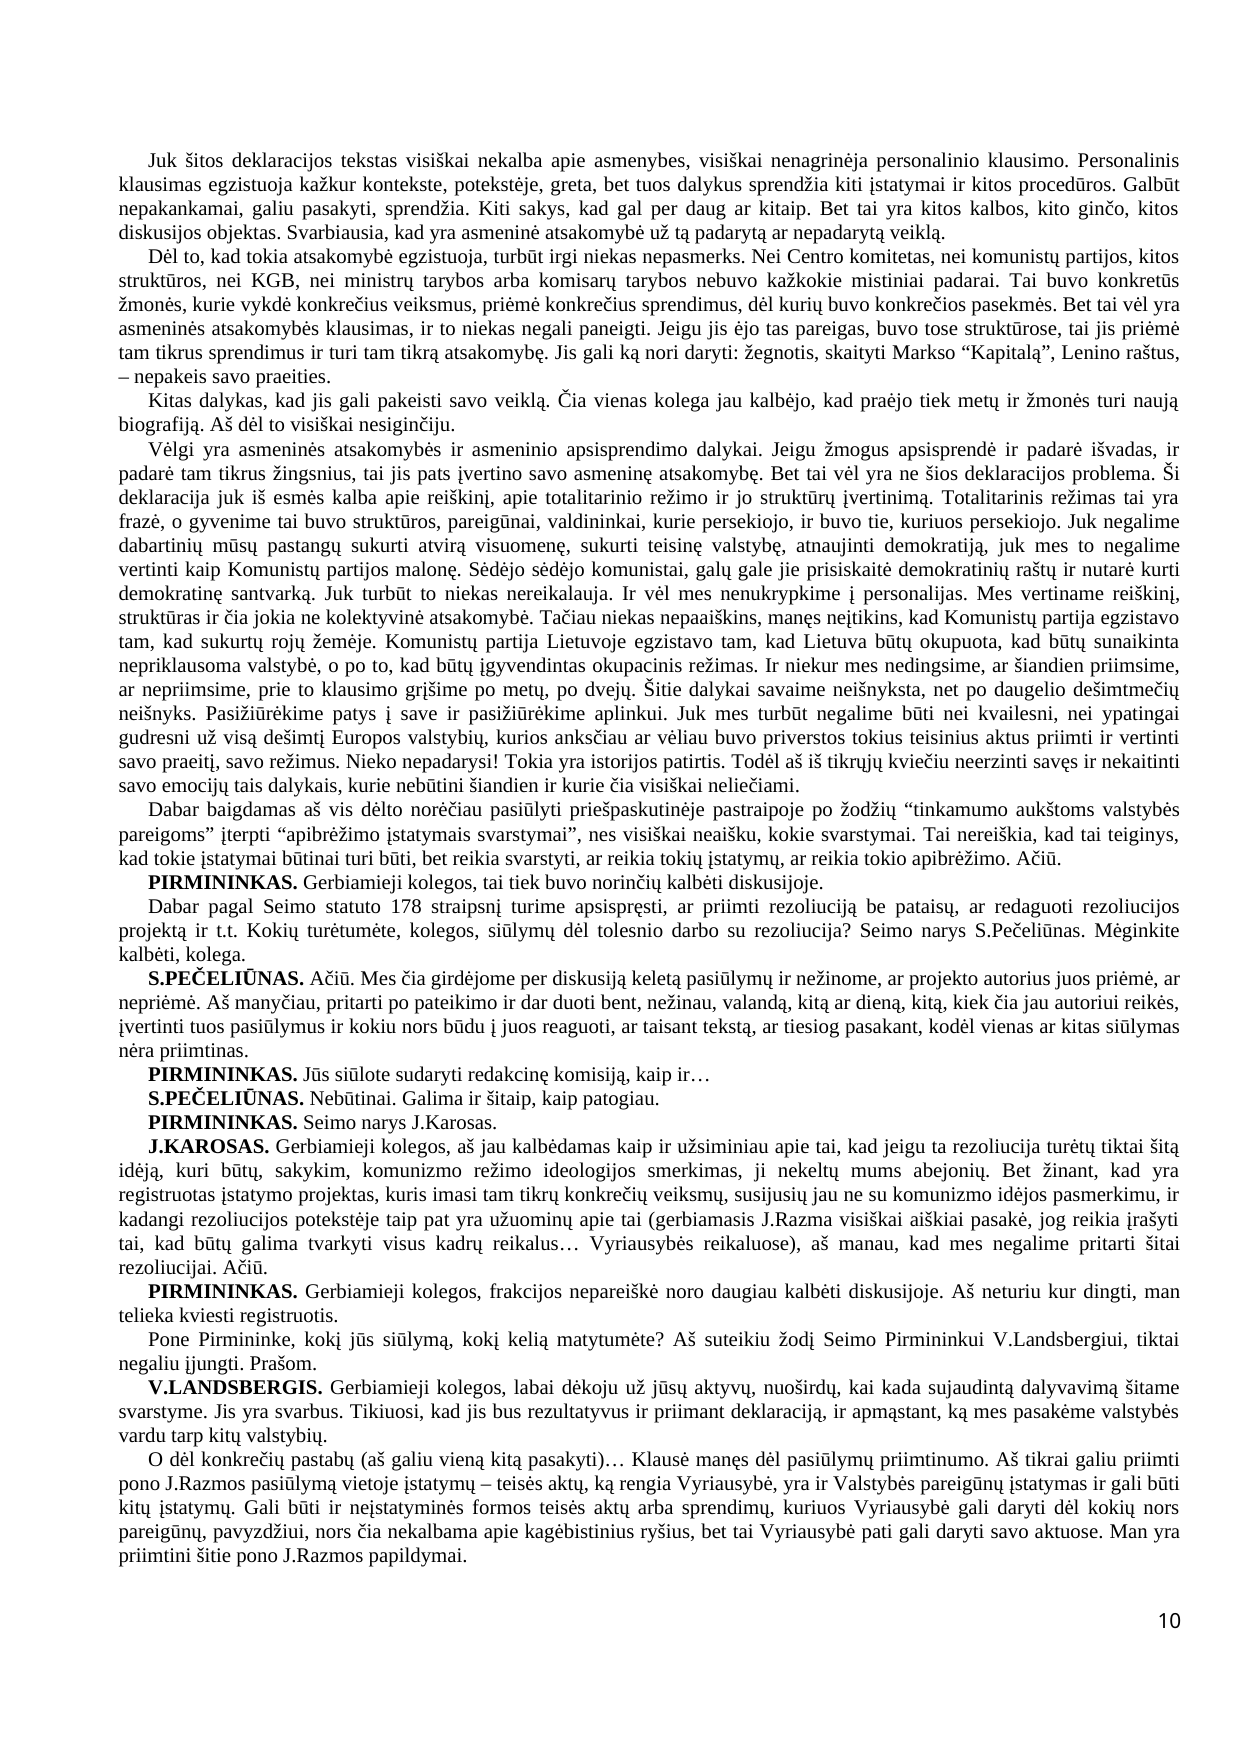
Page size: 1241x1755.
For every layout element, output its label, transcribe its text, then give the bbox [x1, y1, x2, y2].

text PIRMININKAS. Gerbiamieji kolegos, frakcijos nepareiškė noro daugiau kalbėti diskusijoje. Aš neturiu kur dingti, man telieka kviesti registruotis. [118, 1279, 1181, 1327]
text Dėl to, kad tokia atsakomybė egzistuoja, turbūt irgi niekas nepasmerks. Nei Centro komitetas, nei komunistų partijos, kitos struktūros, nei KGB, nei ministrų tarybos arba komisarų tarybos nebuvo kažkokie mistiniai padarai. Tai buvo konkretūs žmonės, kurie vykdė konkrečius veiksmus, priėmė konkrečius sprendimus, dėl kurių buvo konkrečios pasekmės. Bet tai vėl yra asmeninės atsakomybės klausimas, ir to niekas negali paneigti. Jeigu jis ėjo tas pareigas, buvo tose struktūrose, tai jis priėmė tam tikrus sprendimus ir turi tam tikrą atsakomybę. Jis gali ką nori daryti: žegnotis, skaityti Markso “Kapitalą”, Lenino raštus, – nepakeis savo praeities. [118, 244, 1181, 388]
text Juk šitos deklaracijos tekstas visiškai nekalba apie asmenybes, visiškai nenagrinėja personalinio klausimo. Personalinis klausimas egzistuoja kažkur kontekste, potekstėje, greta, bet tuos dalykus sprendžia kiti įstatymai ir kitos procedūros. Galbūt nepakankamai, galiu pasakyti, sprendžia. Kiti sakys, kad gal per daug ar kitaip. Bet tai yra kitos kalbos, kito ginčo, kitos diskusijos objektas. Svarbiausia, kad yra asmeninė atsakomybė už tą padarytą ar nepadarytą veiklą. [118, 148, 1181, 244]
text Vėlgi yra asmeninės atsakomybės ir asmeninio apsisprendimo dalykai. Jeigu žmogus apsisprendė ir padarė išvadas, ir padarė tam tikrus žingsnius, tai jis pats įvertino savo asmeninę atsakomybę. Bet tai vėl yra ne šios deklaracijos problema. Ši deklaracija juk iš esmės kalba apie reiškinį, apie totalitarinio režimo ir jo struktūrų įvertinimą. Totalitarinis režimas tai yra frazė, o gyvenime tai buvo struktūros, pareigūnai, valdininkai, kurie persekiojo, ir buvo tie, kuriuos persekiojo. Juk negalime dabartinių mūsų pastangų sukurti atvirą visuomenę, sukurti teisinę valstybę, atnaujinti demokratiją, juk mes to negalime vertinti kaip Komunistų partijos malonę. Sėdėjo sėdėjo komunistai, galų gale jie prisiskaitė demokratinių raštų ir nutarė kurti demokratinę santvarką. Juk turbūt to niekas nereikalauja. Ir vėl mes nenukrypkime į personalijas. Mes vertiname reiškinį, struktūras ir čia jokia ne kolektyvinė atsakomybė. Tačiau niekas nepaaiškins, manęs neįtikins, kad Komunistų partija egzistavo tam, kad sukurtų rojų žemėje. Komunistų partija Lietuvoje egzistavo tam, kad Lietuva būtų okupuota, kad būtų sunaikinta nepriklausoma valstybė, o po to, kad būtų įgyvendintas okupacinis režimas. Ir niekur mes nedingsime, ar šiandien priimsime, ar nepriimsime, prie to klausimo grįšime po metų, po dvejų. Šitie dalykai savaime neišnyksta, net po daugelio dešimtmečių neišnyks. Pasižiūrėkime patys į save ir pasižiūrėkime aplinkui. Juk mes turbūt negalime būti nei kvailesni, nei ypatingai gudresni už visą dešimtį Europos valstybių, kurios anksčiau ar vėliau buvo priverstos tokius teisinius aktus priimti ir vertinti savo praeitį, savo režimus. Nieko nepadarysi! Tokia yra istorijos patirtis. Todėl aš iš tikrųjų kviečiu neerzinti savęs ir nekaitinti savo emocijų tais dalykais, kurie nebūtini šiandien ir kurie čia visiškai neliečiami. [118, 436, 1181, 797]
text Kitas dalykas, kad jis gali pakeisti savo veiklą. Čia vienas kolega jau kalbėjo, kad praėjo tiek metų ir žmonės turi naują biografiją. Aš dėl to visiškai nesiginčiju. [118, 388, 1181, 436]
text PIRMININKAS. Jūs siūlote sudaryti redakcinę komisiją, kaip ir… [118, 1062, 1181, 1086]
text PIRMININKAS. Gerbiamieji kolegos, tai tiek buvo norinčių kalbėti diskusijoje. [118, 869, 1181, 894]
text V.LANDSBERGIS. Gerbiamieji kolegos, labai dėkoju už jūsų aktyvų, nuoširdų, kai kada sujaudintą dalyvavimą šitame svarstyme. Jis yra svarbus. Tikiuosi, kad jis bus rezultatyvus ir priimant deklaraciją, ir apmąstant, ką mes pasakėme valstybės vardu tarp kitų valstybių. [118, 1375, 1181, 1447]
text O dėl konkrečių pastabų (aš galiu vieną kitą pasakyti)… Klausė manęs dėl pasiūlymų priimtinumo. Aš tikrai galiu priimti pono J.Razmos pasiūlymą vietoje įstatymų – teisės aktų, ką rengia Vyriausybė, yra ir Valstybės pareigūnų įstatymas ir gali būti kitų įstatymų. Gali būti ir neįstatyminės formos teisės aktų arba sprendimų, kuriuos Vyriausybė gali daryti dėl kokių nors pareigūnų, pavyzdžiui, nors čia nekalbama apie kagėbistinius ryšius, bet tai Vyriausybė pati gali daryti savo aktuose. Man yra priimtini šitie pono J.Razmos papildymai. [118, 1447, 1181, 1567]
text S.PEČELIŪNAS. Nebūtinai. Galima ir šitaip, kaip patogiau. [118, 1086, 1181, 1110]
text Dabar baigdamas aš vis dėlto norėčiau pasiūlyti priešpaskutinėje pastraipoje po žodžių “tinkamumo aukštoms valstybės pareigoms” įterpti “apibrėžimo įstatymais svarstymai”, nes visiškai neaišku, kokie svarstymai. Tai nereiškia, kad tai teiginys, kad tokie įstatymai būtinai turi būti, bet reikia svarstyti, ar reikia tokių įstatymų, ar reikia tokio apibrėžimo. Ačiū. [118, 797, 1181, 869]
text S.PEČELIŪNAS. Ačiū. Mes čia girdėjome per diskusiją keletą pasiūlymų ir nežinome, ar projekto autorius juos priėmė, ar nepriėmė. Aš manyčiau, pritarti po pateikimo ir dar duoti bent, nežinau, valandą, kitą ar dieną, kitą, kiek čia jau autoriui reikės, įvertinti tuos pasiūlymus ir kokiu nors būdu į juos reaguoti, ar taisant tekstą, ar tiesiog pasakant, kodėl vienas ar kitas siūlymas nėra priimtinas. [118, 966, 1181, 1062]
text J.KAROSAS. Gerbiamieji kolegos, aš jau kalbėdamas kaip ir užsiminiau apie tai, kad jeigu ta rezoliucija turėtų tiktai šitą idėją, kuri būtų, sakykim, komunizmo režimo ideologijos smerkimas, ji nekeltų mums abejonių. Bet žinant, kad yra registruotas įstatymo projektas, kuris imasi tam tikrų konkrečių veiksmų, susijusių jau ne su komunizmo idėjos pasmerkimu, ir kadangi rezoliucijos potekstėje taip pat yra užuominų apie tai (gerbiamasis J.Razma visiškai aiškiai pasakė, jog reikia įrašyti tai, kad būtų galima tvarkyti visus kadrų reikalus… Vyriausybės reikaluose), aš manau, kad mes negalime pritarti šitai rezoliucijai. Ačiū. [118, 1134, 1181, 1279]
text PIRMININKAS. Seimo narys J.Karosas. [118, 1110, 1181, 1134]
text Dabar pagal Seimo statuto 178 straipsnį turime apsispręsti, ar priimti rezoliuciją be pataisų, ar redaguoti rezoliucijos projektą ir t.t. Kokių turėtumėte, kolegos, siūlymų dėl tolesnio darbo su rezoliucija? Seimo narys S.Pečeliūnas. Mėginkite kalbėti, kolega. [118, 894, 1181, 966]
text Pone Pirmininke, kokį jūs siūlymą, kokį kelią matytumėte? Aš suteikiu žodį Seimo Pirmininkui V.Landsbergiui, tiktai negaliu įjungti. Prašom. [118, 1327, 1181, 1375]
